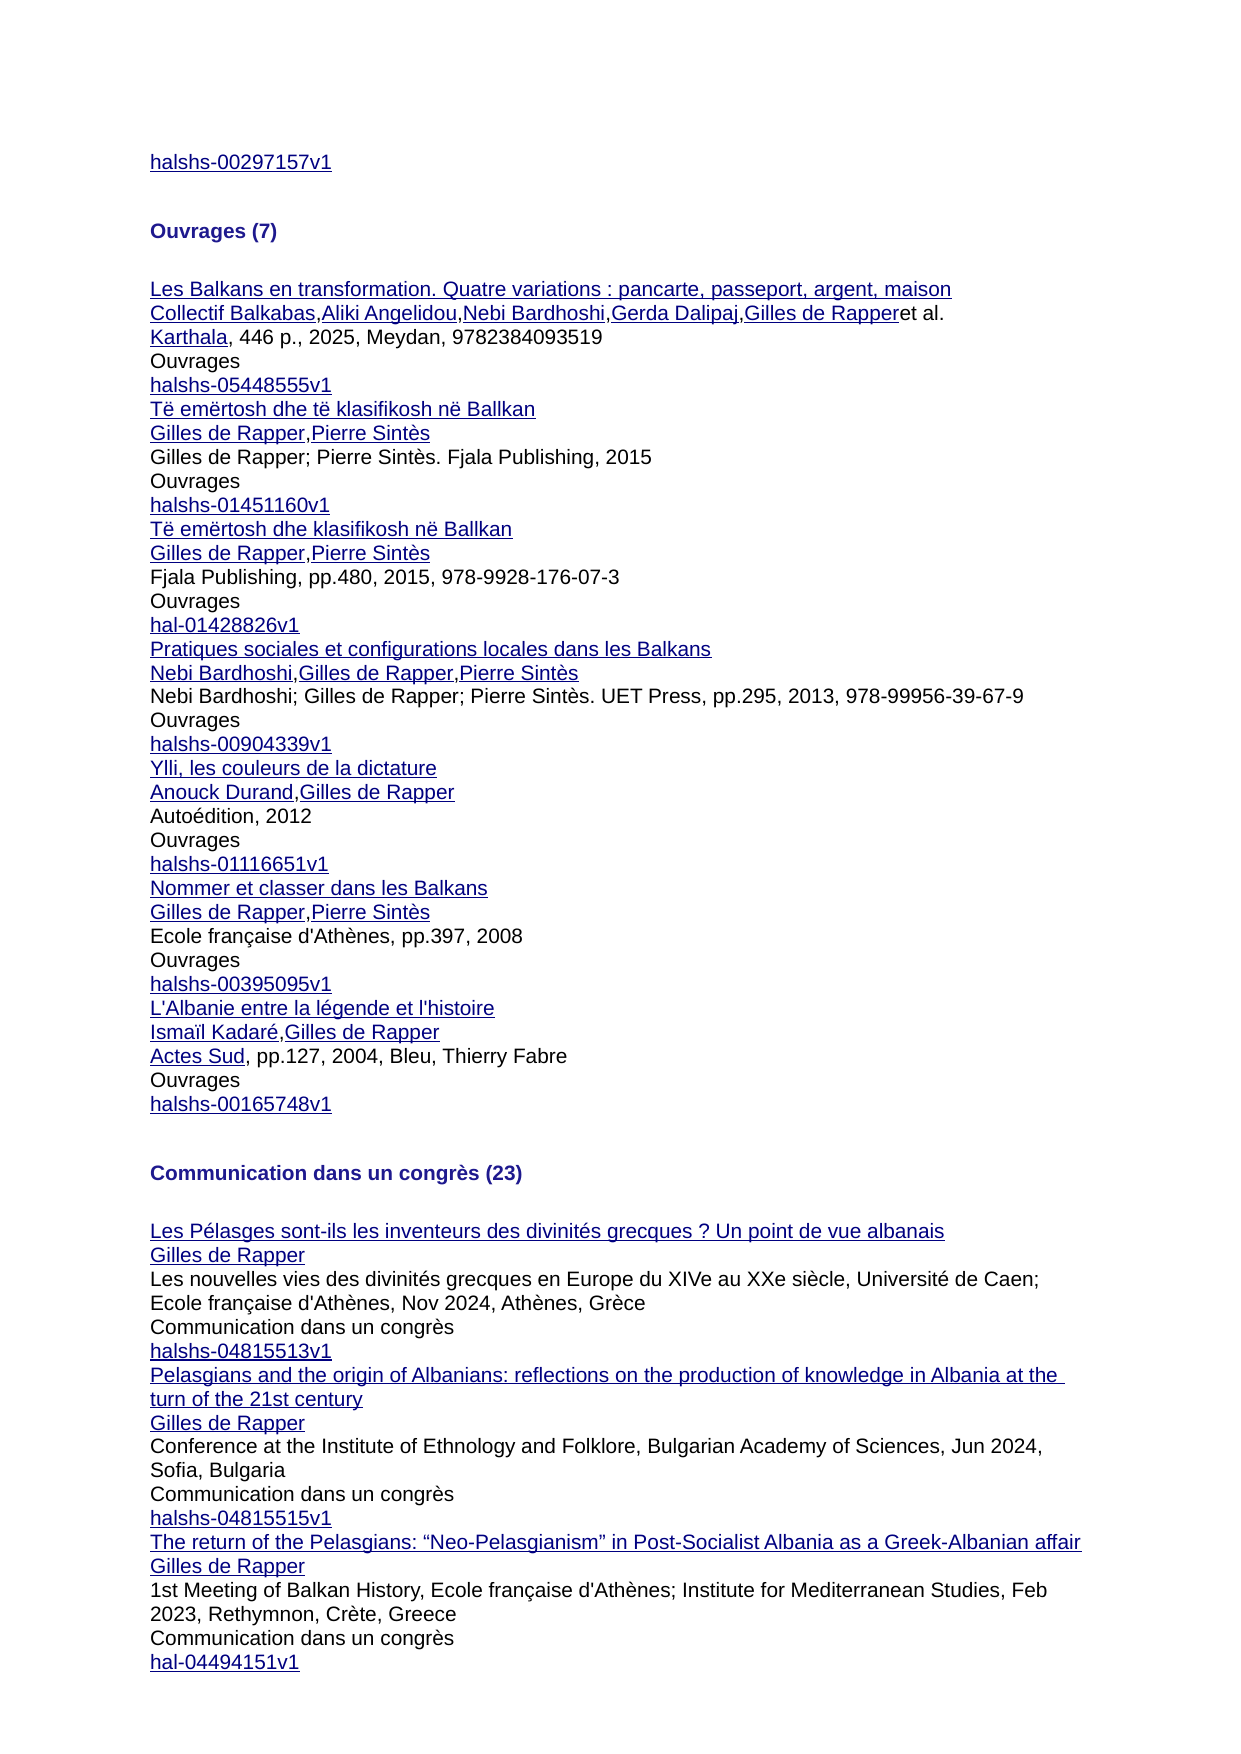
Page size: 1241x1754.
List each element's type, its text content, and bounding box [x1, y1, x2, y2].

table_cell halshs-00297157v1 [150, 150, 1090, 174]
table_header Les Balkans en transformation. Quatre variations : pancarte, passeport, argent, maison Collectif Balkabas,Aliki Angelidou,Nebi Bardhoshi,Gerda Dalipaj,Gilles de Rapperet al. Karthala, 446 p., 2025, Meydan, 9782384093519 Ouvrages halshs-05448555v1 [150, 277, 1090, 397]
table_cell Të emërtosh dhe të klasifikosh në Ballkan Gilles de Rapper,Pierre Sintès Gilles de Rapper; Pierre Sintès. Fjala Publishing, 2015 Ouvrages halshs-01451160v1 [150, 397, 1090, 517]
table_cell Të emërtosh dhe klasifikosh në Ballkan Gilles de Rapper,Pierre Sintès Fjala Publishing, pp.480, 2015, 978-9928-176-07-3 Ouvrages hal-01428826v1 [150, 517, 1090, 636]
table_cell Pratiques sociales et configurations locales dans les Balkans Nebi Bardhoshi,Gilles de Rapper,Pierre Sintès Nebi Bardhoshi; Gilles de Rapper; Pierre Sintès. UET Press, pp.295, 2013, 978-99956-39-67-9 Ouvrages halshs-00904339v1 [150, 636, 1090, 756]
subtitle Communication dans un congrès (23) [150, 1160, 1090, 1184]
table_cell L'Albanie entre la légende et l'histoire Ismaïl Kadaré,Gilles de Rapper Actes Sud, pp.127, 2004, Bleu, Thierry Fabre Ouvrages halshs-00165748v1 [150, 996, 1090, 1116]
table_header Les Pélasges sont-ils les inventeurs des divinités grecques ? Un point de vue albanais Gilles de Rapper Les nouvelles vies des divinités grecques en Europe du XIVe au XXe siècle, Université de Caen; Ecole française d'Athènes, Nov 2024, Athènes, Grèce Communication dans un congrès halshs-04815513v1 [150, 1219, 1090, 1362]
subtitle Ouvrages (7) [150, 219, 1090, 243]
table_cell The return of the Pelasgians: “Neo-Pelasgianism” in Post-Socialist Albania as a Greek-Albanian affair Gilles de Rapper 1st Meeting of Balkan History, Ecole française d'Athènes; Institute for Mediterranean Studies, Feb 2023, Rethymnon, Crète, Greece Communication dans un congrès hal-04494151v1 [150, 1530, 1090, 1674]
table_cell Pelasgians and the origin of Albanians: reflections on the production of knowledge in Albania at the turn of the 21st century Gilles de Rapper Conference at the Institute of Ethnology and Folklore, Bulgarian Academy of Sciences, Jun 2024, Sofia, Bulgaria Communication dans un congrès halshs-04815515v1 [150, 1363, 1090, 1530]
table_cell Nommer et classer dans les Balkans Gilles de Rapper,Pierre Sintès Ecole française d'Athènes, pp.397, 2008 Ouvrages halshs-00395095v1 [150, 876, 1090, 996]
table_cell Ylli, les couleurs de la dictature Anouck Durand,Gilles de Rapper Autoédition, 2012 Ouvrages halshs-01116651v1 [150, 756, 1090, 876]
